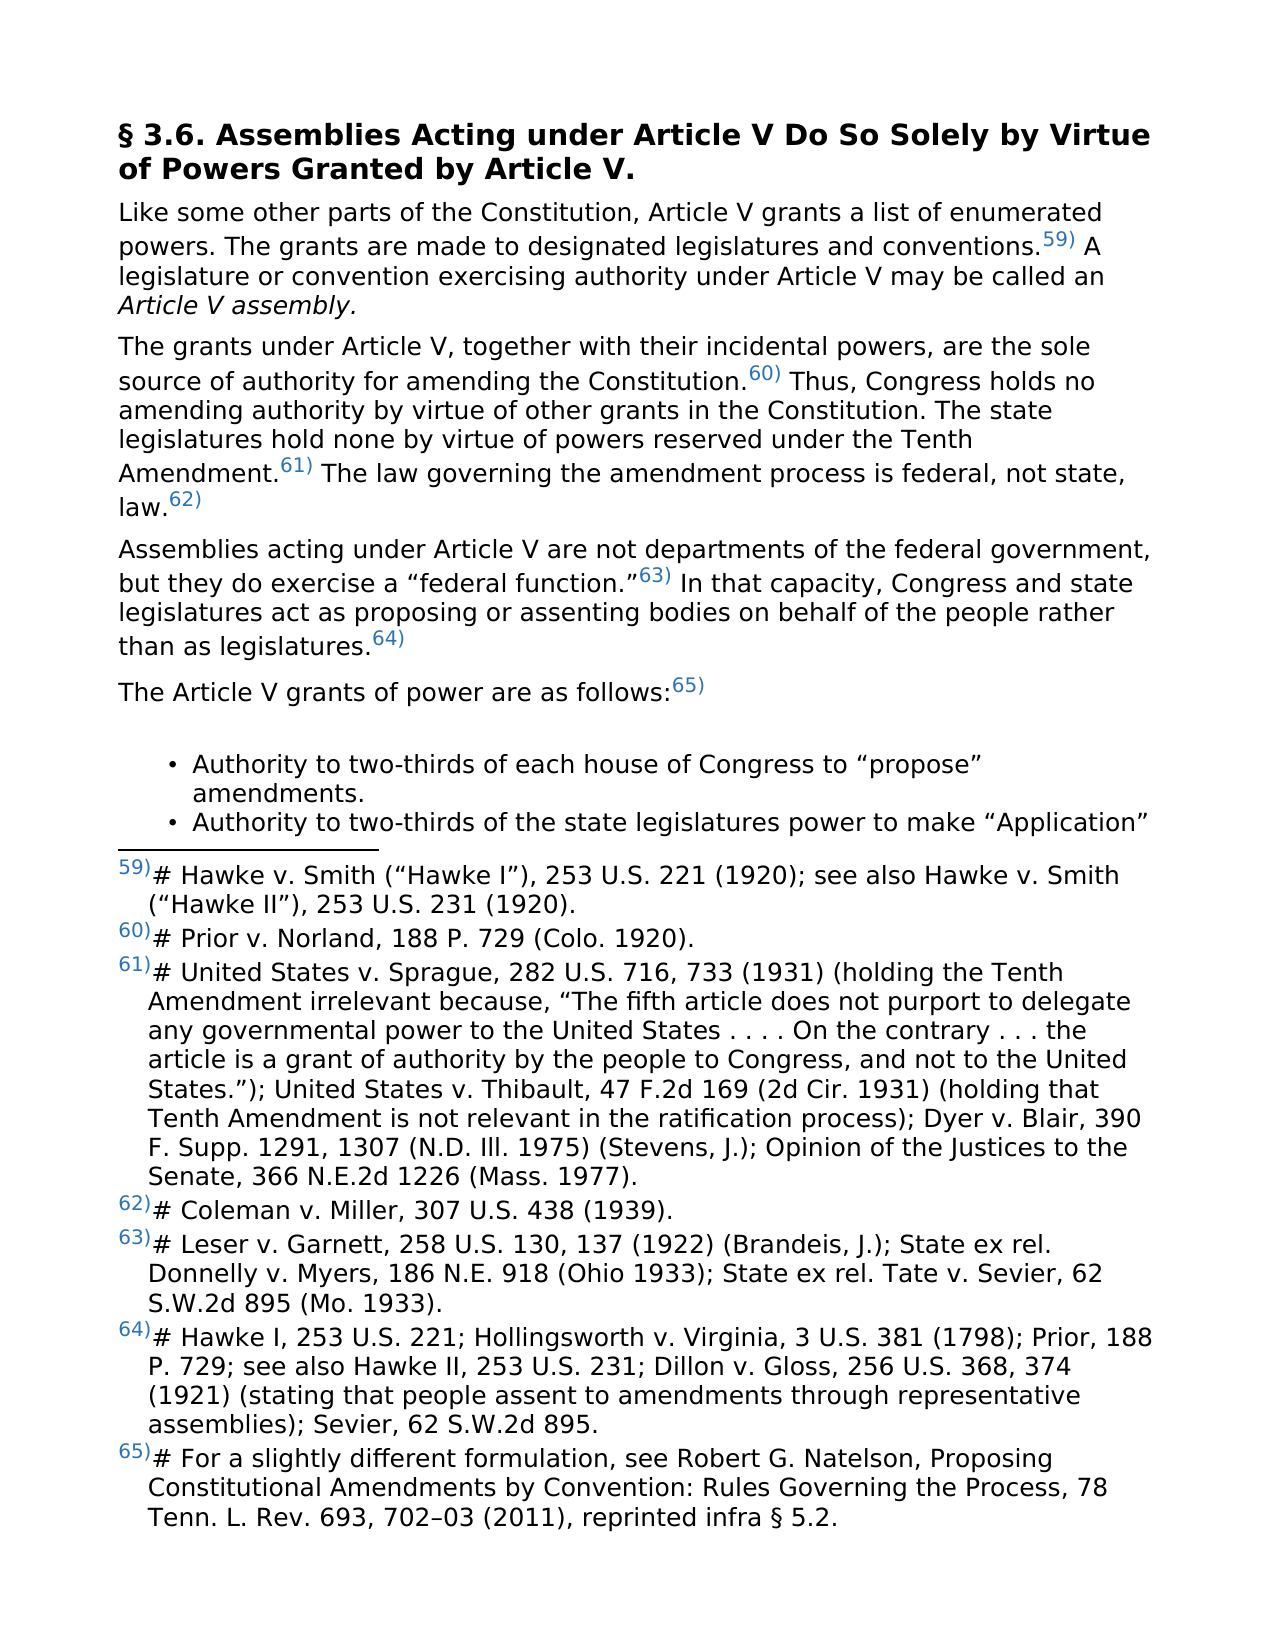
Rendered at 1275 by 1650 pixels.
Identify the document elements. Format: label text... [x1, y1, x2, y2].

text # Hawke v. Smith (“Hawke I”), 253 U.S. 221 (1920); see also Hawke v. Smith (“Hawke II”), 253 U.S. 231 (1920). [118, 856, 1157, 919]
list Authority to two-thirds of the state legislatures power to make “Application” [177, 808, 1157, 837]
list Authority to two-thirds of each house of Congress to “propose” amendments. [177, 750, 1157, 808]
text # United States v. Sprague, 282 U.S. 716, 733 (1931) (holding the Tenth Amendment irrelevant because, “The fifth article does not purport to delegate any governmental power to the United States . . . . On the contrary . . . the article is a grant of authority by the people to Congress, and not to the United States.”); United States v. Thibault, 47 F.2d 169 (2d Cir. 1931) (holding that Tenth Amendment is not relevant in the ratification process); Dyer v. Blair, 390 F. Supp. 1291, 1307 (N.D. Ill. 1975) (Stevens, J.); Opinion of the Justices to the Senate, 366 N.E.2d 1226 (Mass. 1977). [118, 953, 1157, 1191]
text # Prior v. Norland, 188 P. 729 (Colo. 1920). [118, 919, 1157, 953]
text The Article V grants of power are as follows: [118, 674, 1157, 708]
text # For a slightly different formulation, see Robert G. Natelson, Proposing Constitutional Amendments by Convention: Rules Governing the Process, 78 Tenn. L. Rev. 693, 702–03 (2011), reprinted infra § 5.2. [118, 1439, 1157, 1532]
text # Hawke I, 253 U.S. 221; Hollingsworth v. Virginia, 3 U.S. 381 (1798); Prior, 188 P. 729; see also Hawke II, 253 U.S. 231; Dillon v. Gloss, 256 U.S. 368, 374 (1921) (stating that people assent to amendments through representative assemblies); Sevier, 62 S.W.2d 895. [118, 1318, 1157, 1439]
subtitle § 3.6. Assemblies Acting under Article V Do So Solely by Virtue of Powers Granted by Article V. [118, 118, 1157, 186]
text Assemblies acting under Article V are not departments of the federal government, but they do exercise a “federal function.” In that capacity, Congress and state legislatures act as proposing or assenting bodies on behalf of the people rather than as legislatures. [118, 535, 1157, 661]
text # Leser v. Garnett, 258 U.S. 130, 137 (1922) (Brandeis, J.); State ex rel. Donnelly v. Myers, 186 N.E. 918 (Ohio 1933); State ex rel. Tate v. Sevier, 62 S.W.2d 895 (Mo. 1933). [118, 1226, 1157, 1318]
text # Coleman v. Miller, 307 U.S. 438 (1939). [118, 1191, 1157, 1226]
text The grants under Article V, together with their incidental powers, are the sole source of authority for amending the Constitution. Thus, Congress holds no amending authority by virtue of other grants in the Constitution. The state legislatures hold none by virtue of powers reserved under the Tenth Amendment. The law governing the amendment process is federal, not state, law. [118, 333, 1157, 522]
text Like some other parts of the Constitution, Article V grants a list of enumerated powers. The grants are made to designated legislatures and conventions. A legislature or convention exercising authority under Article V may be called an Article V assembly. [118, 198, 1157, 320]
